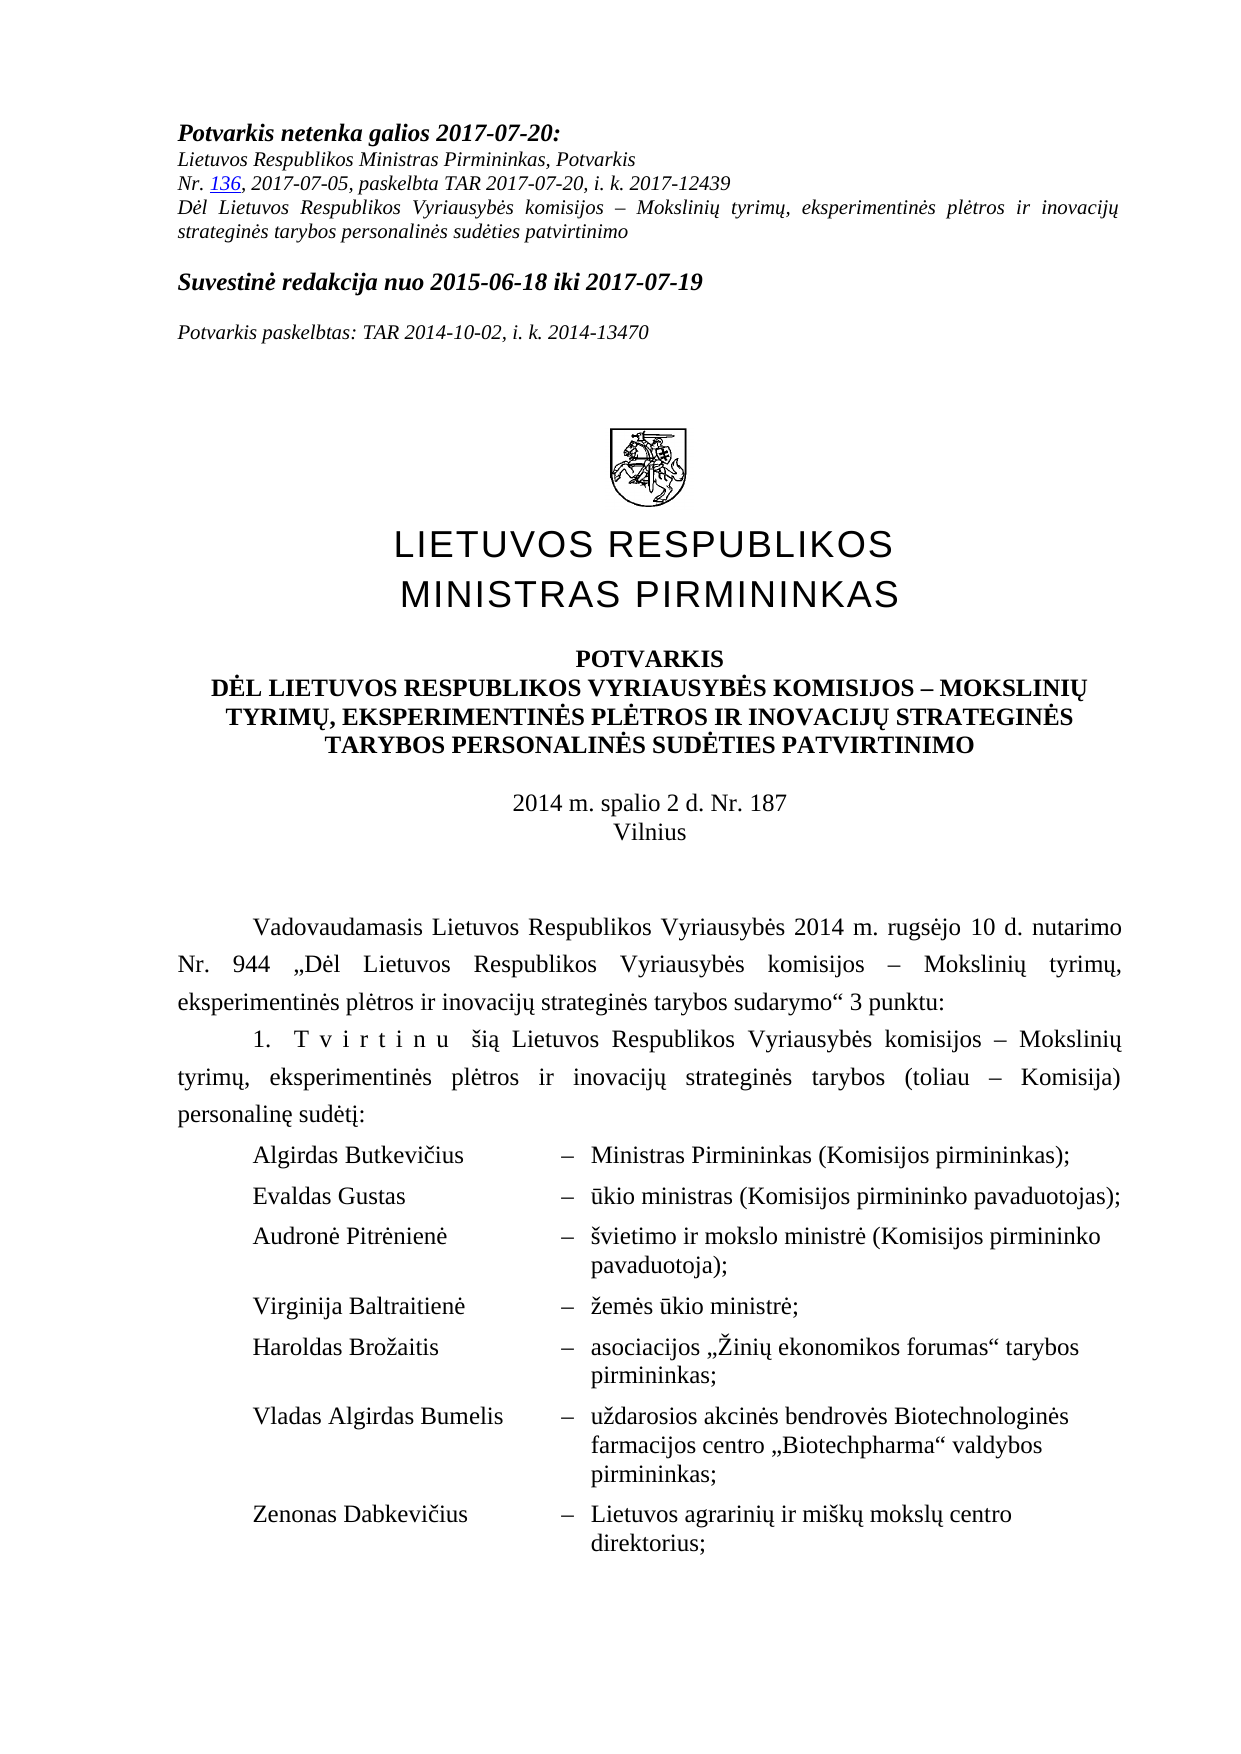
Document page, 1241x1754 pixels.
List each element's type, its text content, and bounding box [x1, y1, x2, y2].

text Lietuvos Respublikos Ministras Pirmininkas, Potvarkis [177, 147, 1122, 171]
text MINISTRAS PIRMININKAS [177, 572, 1122, 616]
text Nr. 136, 2017-07-05, paskelbta TAR 2017-07-20, i. k. 2017-12439 [177, 171, 1122, 195]
text LIETUVOS RESPUBLIKOS [177, 522, 1122, 565]
text Virginija Baltraitienė – žemės ūkio ministrė; [252, 1291, 1122, 1320]
text Vilnius [177, 817, 1122, 846]
text Potvarkis paskelbtas: TAR 2014-10-02, i. k. 2014-13470 [177, 320, 1122, 344]
text Suvestinė redakcija nuo 2015-06-18 iki 2017-07-19 [177, 267, 1122, 296]
text 2014 m. spalio 2 d. Nr. 187 [177, 788, 1122, 817]
text 1. Tvirtinu šią Lietuvos Respublikos Vyriausybės komisijos – Mokslinių tyrimų, eksperimentinės plėtros ir inovacijų strateginės tarybos (toliau – Komisija) personalinę sudėtį: [177, 1016, 1122, 1128]
text Algirdas Butkevičius – Ministras Pirmininkas (Komisijos pirmininkas); [252, 1140, 1122, 1169]
text Dėl Lietuvos Respublikos Vyriausybės komisijos – Mokslinių tyrimų, eksperimentinės plėtros ir inovacijų strateginės tarybos personalinės sudėties patvirtinimo [177, 195, 1122, 243]
text Dėl LIETUVOS RESPUBLIKOS VYRIAUSYBĖS KOMISIJOS – MOKSLINIŲ TYRIMŲ, EKSPERIMENTINĖS PLĖTROS IR INOVACIJŲ STRATEGINĖS TARYBOS PERSONALINĖS SUDĖTIES PATVIRTINIMO [177, 673, 1122, 759]
text Vladas Algirdas Bumelis – uždarosios akcinės bendrovės Biotechnologinės farmacijos centro „Biotechpharma“ valdybos pirmininkas; [252, 1401, 1122, 1487]
text Zenonas Dabkevičius – Lietuvos agrarinių ir miškų mokslų centro direktorius; [252, 1499, 1122, 1557]
text Vadovaudamasis Lietuvos Respublikos Vyriausybės 2014 m. rugsėjo 10 d. nutarimo Nr. 944 „Dėl Lietuvos Respublikos Vyriausybės komisijos – Mokslinių tyrimų, eksperimentinės plėtros ir inovacijų strateginės tarybos sudarymo“ 3 punktu: [177, 903, 1122, 1016]
text Haroldas Brožaitis – asociacijos „Žinių ekonomikos forumas“ tarybos pirmininkas; [252, 1332, 1122, 1389]
text Evaldas Gustas – ūkio ministras (Komisijos pirmininko pavaduotojas); [252, 1181, 1122, 1209]
text POTVARKIS [177, 644, 1122, 673]
text Potvarkis netenka galios 2017-07-20: [177, 118, 1122, 147]
text Audronė Pitrėnienė – švietimo ir mokslo ministrė (Komisijos pirmininko pavaduotoja); [252, 1221, 1122, 1279]
